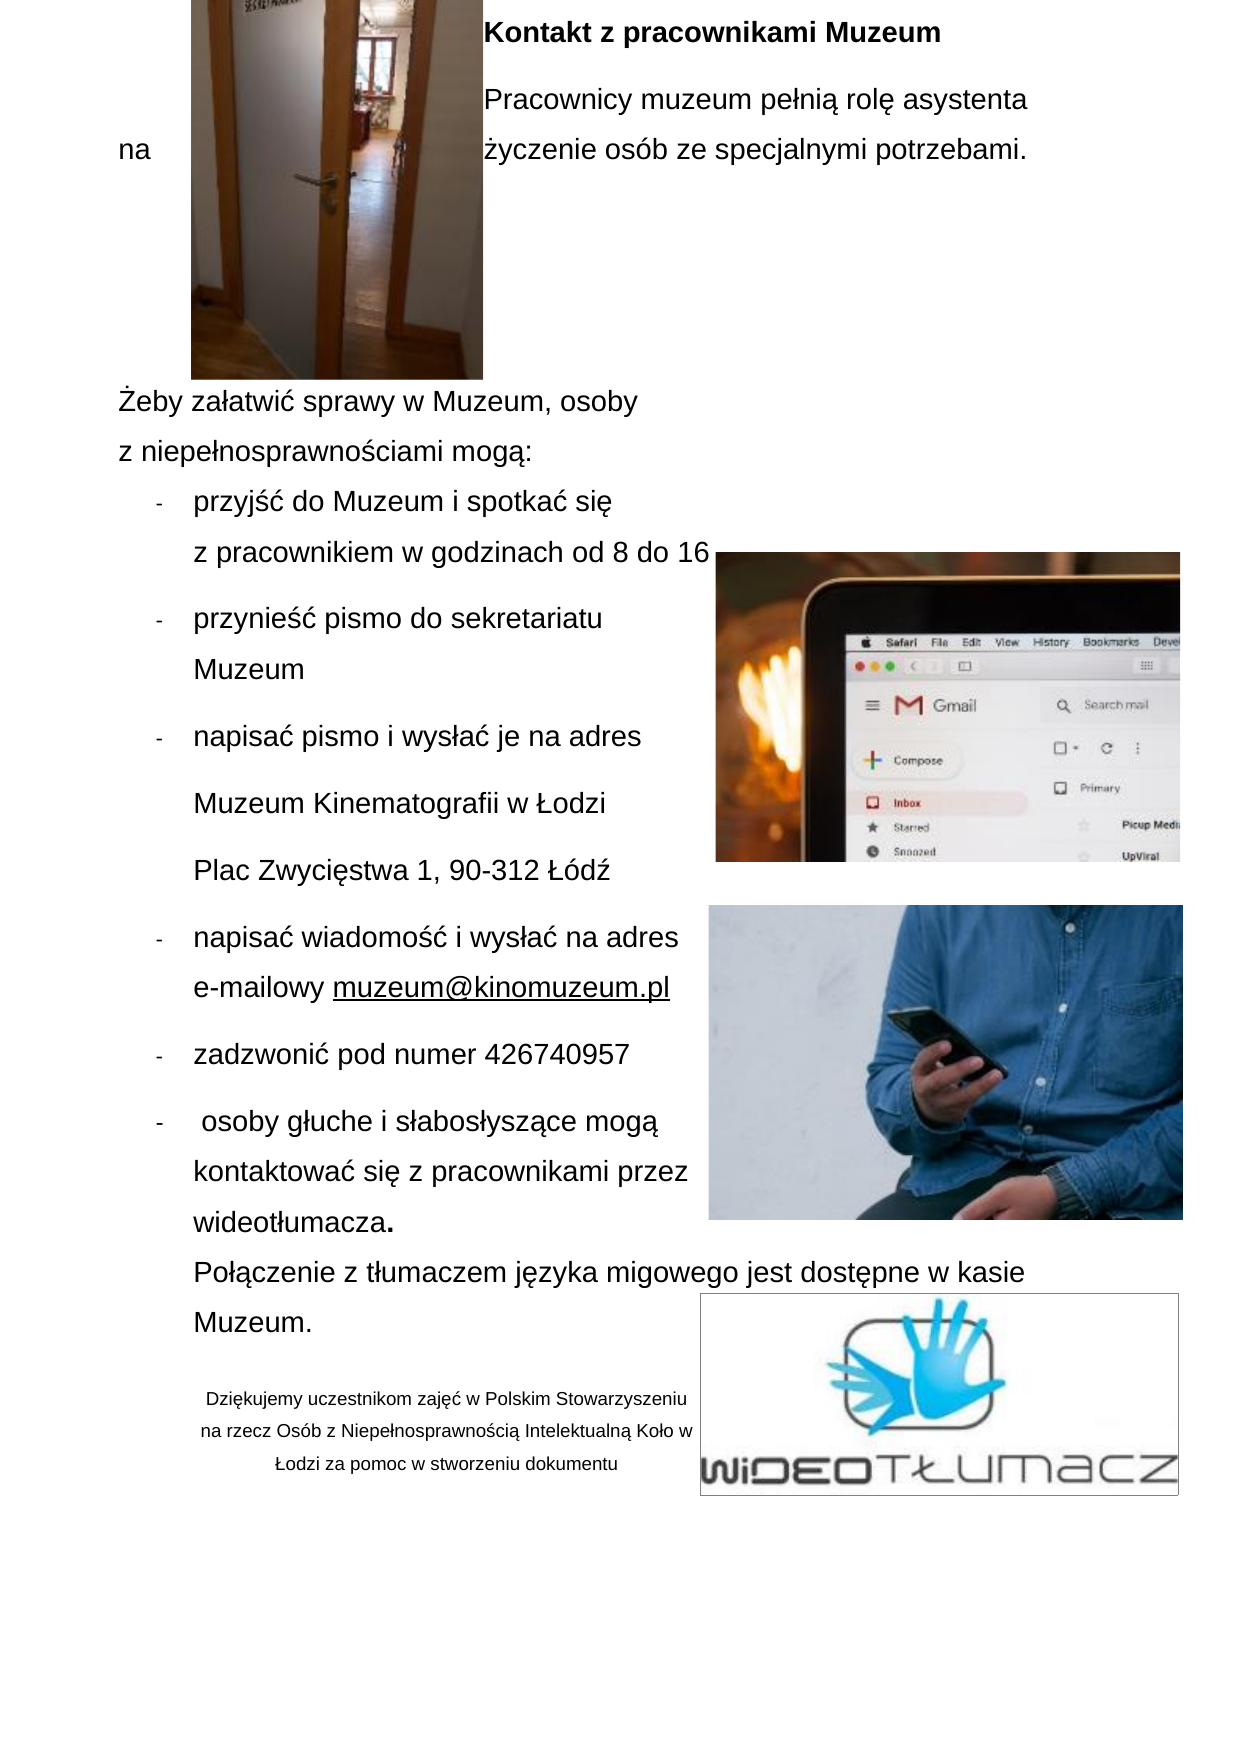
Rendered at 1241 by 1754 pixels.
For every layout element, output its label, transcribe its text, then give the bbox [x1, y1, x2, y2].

text kontaktować się z pracownikami przez wideotłumacza. [193, 1154, 1122, 1238]
list przynieść pismo do sekretariatu Muzeum [156, 602, 715, 685]
text Połączenie z tłumaczem języka migowego jest dostępne w kasie Muzeum. [193, 1255, 1122, 1339]
list napisać wiadomość i wysłać na adres e-mailowy muzeum@kinomuzeum.pl [156, 920, 708, 1004]
text Kontakt z pracownikami Muzeum [484, 15, 1122, 48]
list zadzwonić pod numer 426740957 [156, 1037, 708, 1071]
text Dziękujemy uczestnikom zajęć w Polskim Stowarzyszeniu na rzecz Osób z Niepełnosprawnością Intelektualną Koło w Łodzi za pomoc w stworzeniu dokumentu [193, 1388, 699, 1474]
list Plac Zwycięstwa 1, 90-312 Łódź [193, 853, 1122, 886]
list napisać pismo i wysłać je na adres [156, 719, 715, 752]
text Pracownicy muzeum pełnią rolę asystenta [484, 82, 1122, 115]
text [118, 82, 191, 115]
text Żeby załatwić sprawy w Muzeum, osoby [118, 384, 1122, 417]
text na [118, 132, 191, 166]
list Muzeum Kinematografii w Łodzi [193, 786, 715, 819]
text życzenie osób ze specjalnymi potrzebami. [484, 132, 1122, 166]
list osoby głuche i słabosłyszące mogą [156, 1104, 708, 1138]
text [118, 15, 191, 48]
list przyjść do Muzeum i spotkać się z pracownikiem w godzinach od 8 do 16 [156, 484, 1122, 568]
text z niepełnosprawnościami mogą: [118, 434, 1122, 467]
